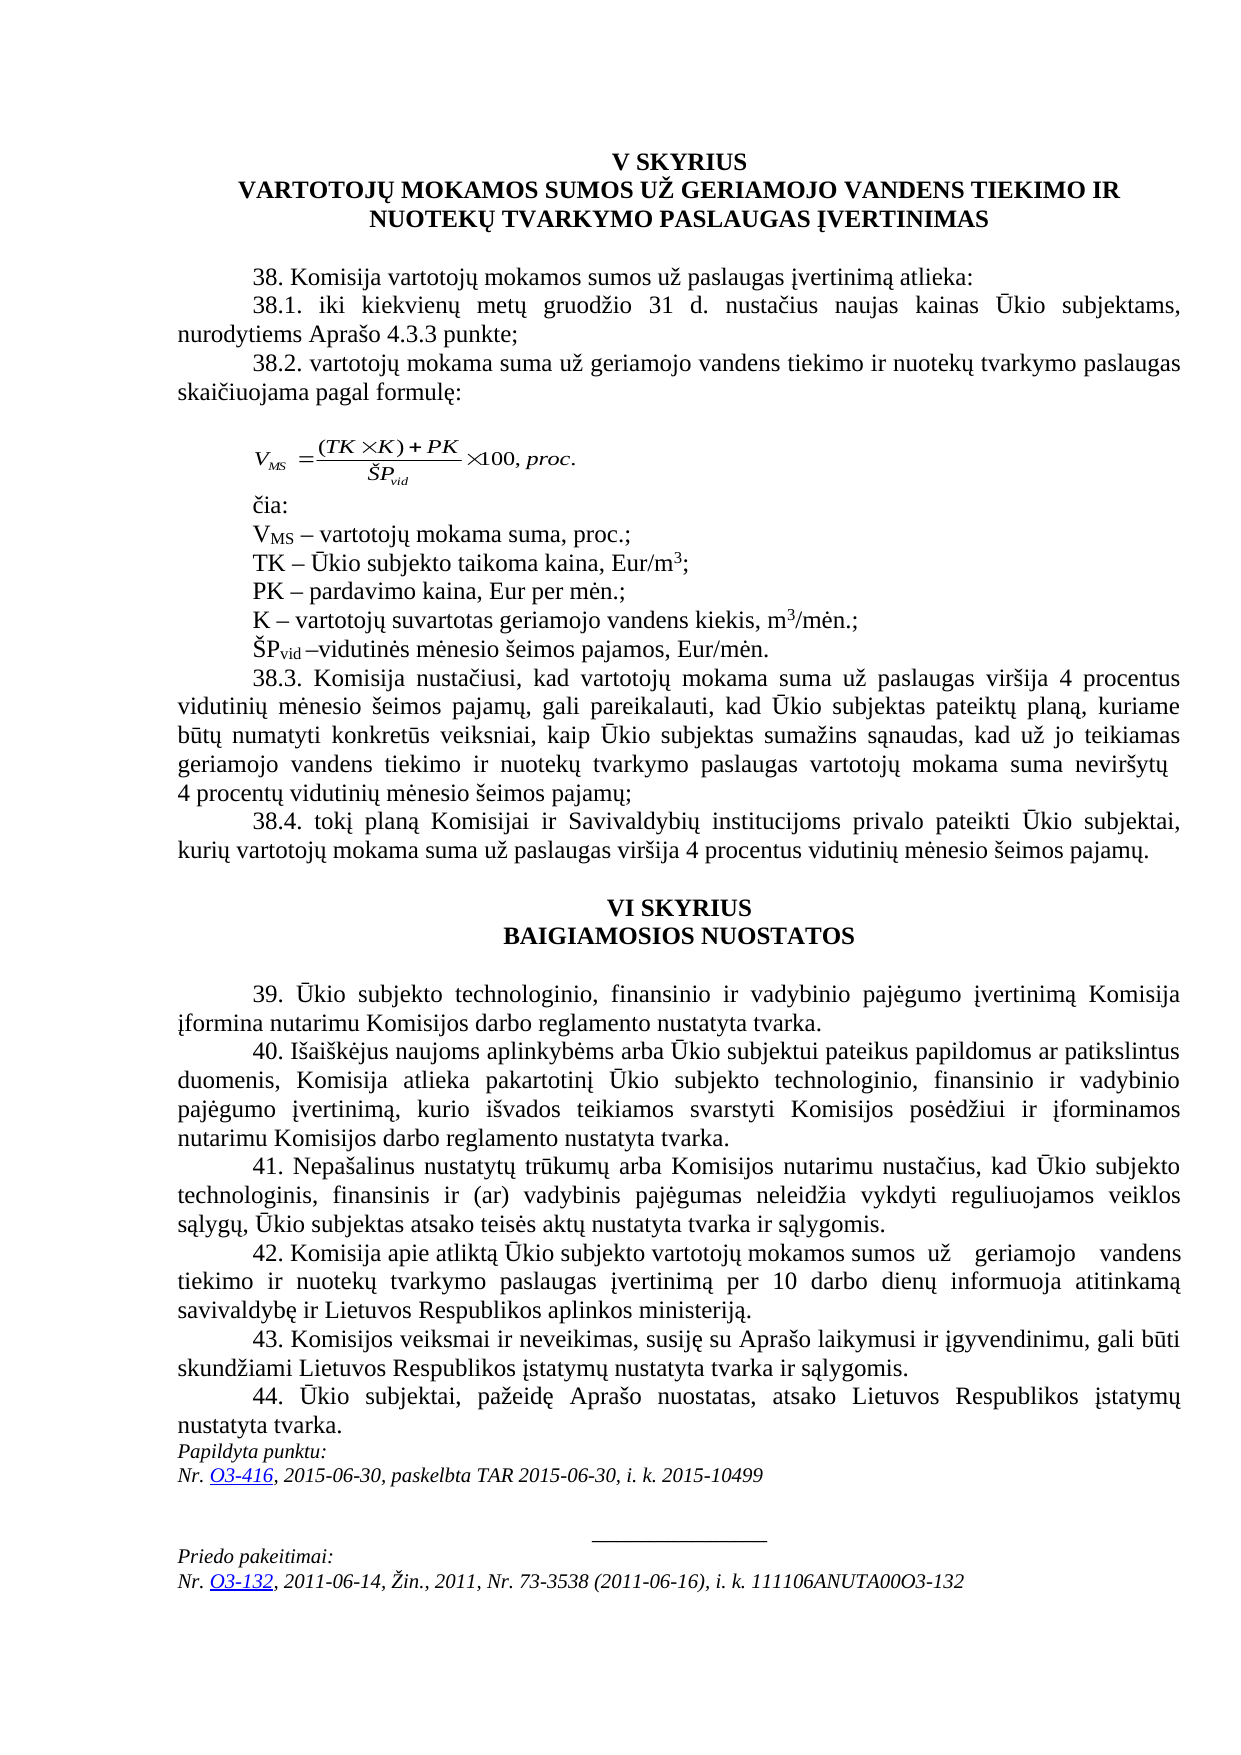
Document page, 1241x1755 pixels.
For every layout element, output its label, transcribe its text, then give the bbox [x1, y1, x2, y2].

text 40. Išaiškėjus naujoms aplinkybėms arba Ūkio subjektui pateikus papildomus ar patikslintus duomenis, Komisija atlieka pakartotinį Ūkio subjekto technologinio, finansinio ir vadybinio pajėgumo įvertinimą, kurio išvados teikiamos svarstyti Komisijos posėdžiui ir įforminamos nutarimu Komisijos darbo reglamento nustatyta tvarka. [177, 1036, 1181, 1151]
text 41. Nepašalinus nustatytų trūkumų arba Komisijos nutarimu nustačius, kad Ūkio subjekto technologinis, finansinis ir (ar) vadybinis pajėgumas neleidžia vykdyti reguliuojamos veiklos sąlygų, Ūkio subjektas atsako teisės aktų nustatyta tvarka ir sąlygomis. [177, 1151, 1181, 1238]
text 38.4. tokį planą Komisijai ir Savivaldybių institucijoms privalo pateikti Ūkio subjektai, kurių vartotojų mokama suma už paslaugas viršija 4 procentus vidutinių mėnesio šeimos pajamų. [177, 806, 1181, 864]
text Papildyta punktu: [177, 1439, 1181, 1463]
text Nr. O3-416, 2015-06-30, paskelbta TAR 2015-06-30, i. k. 2015-10499 [177, 1463, 1181, 1487]
text 38.1. iki kiekvienų metų gruodžio 31 d. nustačius naujas kainas Ūkio subjektams, nurodytiems Aprašo 4.3.3 punkte; [177, 291, 1181, 348]
text TK – Ūkio subjekto taikoma kaina, Eur/m3; [177, 548, 1181, 576]
text 44. Ūkio subjektai, pažeidę Aprašo nuostatas, atsako Lietuvos Respublikos įstatymų nustatyta tvarka. [177, 1381, 1181, 1439]
text VARTOTOJŲ MOKAMOS SUMOS UŽ GERIAMOJO VANDENS TIEKIMO IR NUOTEKŲ TVARKYMO PASLAUGAS ĮVERTINIMAS [177, 176, 1181, 233]
text 38. Komisija vartotojų mokamos sumos už paslaugas įvertinimą atlieka: [177, 262, 1181, 291]
text Priedo pakeitimai: [177, 1544, 1181, 1568]
text 43. Komisijos veiksmai ir neveikimas, susiję su Aprašo laikymusi ir įgyvendinimu, gali būti skundžiami Lietuvos Respublikos įstatymų nustatyta tvarka ir sąlygomis. [177, 1324, 1181, 1381]
text VI SKYRIUS [177, 893, 1181, 921]
text 42. Komisija apie atliktą Ūkio subjekto vartotojų mokamos sumos už geriamojo vandens tiekimo ir nuotekų tvarkymo paslaugas įvertinimą per 10 darbo dienų informuoja atitinkamą savivaldybę ir Lietuvos Respublikos aplinkos ministeriją. [177, 1238, 1181, 1324]
text ŠPvid –vidutinės mėnesio šeimos pajamos, Eur/mėn. [177, 634, 1181, 663]
text čia: [177, 490, 1181, 519]
text K – vartotojų suvartotas geriamojo vandens kiekis, m3/mėn.; [177, 605, 1181, 634]
text Nr. O3-132, 2011-06-14, Žin., 2011, Nr. 73-3538 (2011-06-16), i. k. 111106ANUTA00O3-132 [177, 1568, 1181, 1593]
text ______________ [177, 1516, 1181, 1544]
text PK – pardavimo kaina, Eur per mėn.; [177, 576, 1181, 605]
text VMS – vartotojų mokama suma, proc.; [177, 519, 1181, 548]
text 38.3. Komisija nustačiusi, kad vartotojų mokama suma už paslaugas viršija 4 procentus vidutinių mėnesio šeimos pajamų, gali pareikalauti, kad Ūkio subjektas pateiktų planą, kuriame būtų numatyti konkretūs veiksniai, kaip Ūkio subjektas sumažins sąnaudas, kad už jo teikiamas geriamojo vandens tiekimo ir nuotekų tvarkymo paslaugas vartotojų mokama suma neviršytų 4 procentų vidutinių mėnesio šeimos pajamų; [177, 663, 1181, 806]
text 39. Ūkio subjekto technologinio, finansinio ir vadybinio pajėgumo įvertinimą Komisija įformina nutarimu Komisijos darbo reglamento nustatyta tvarka. [177, 979, 1181, 1036]
text V SKYRIUS [177, 147, 1181, 176]
text BAIGIAMOSIOS NUOSTATOS [177, 921, 1181, 950]
text 38.2. vartotojų mokama suma už geriamojo vandens tiekimo ir nuotekų tvarkymo paslaugas skaičiuojama pagal formulę: [177, 348, 1181, 406]
